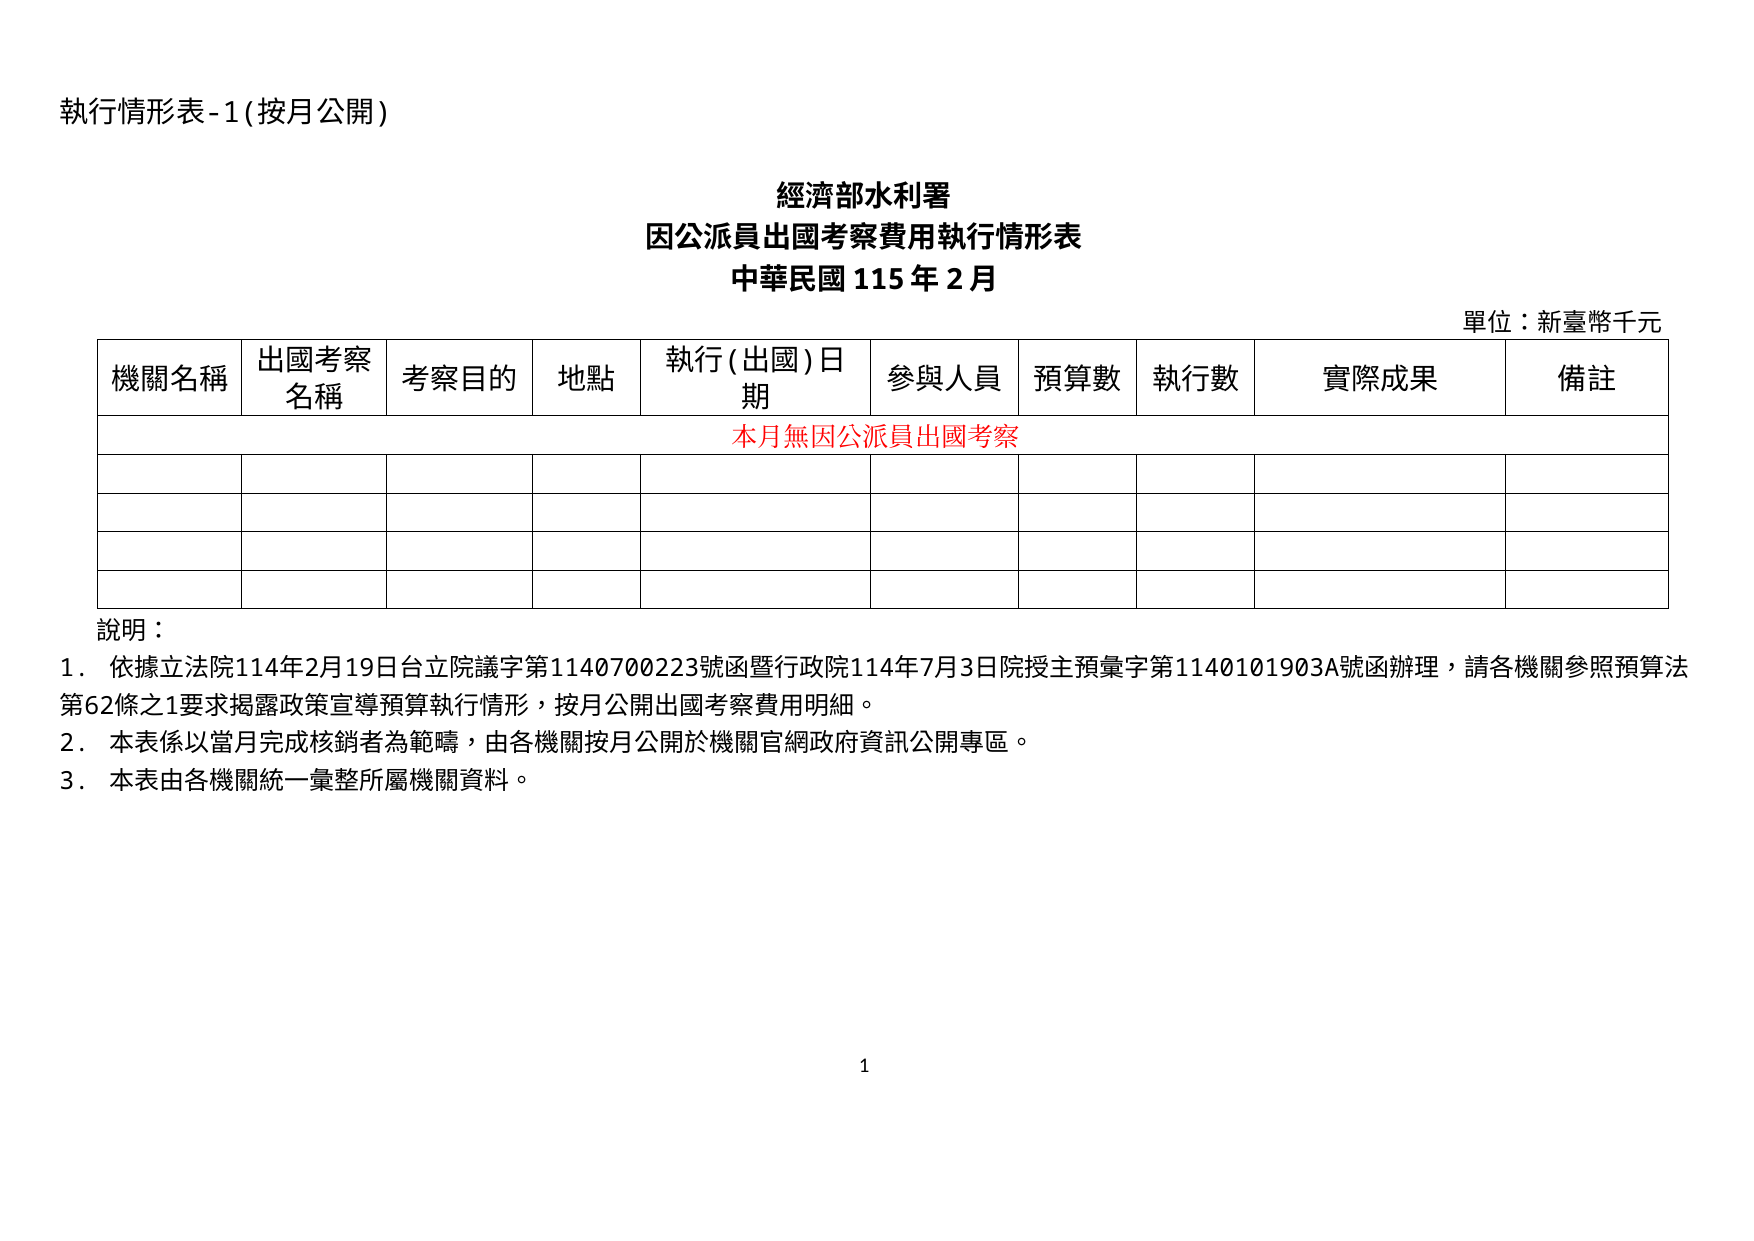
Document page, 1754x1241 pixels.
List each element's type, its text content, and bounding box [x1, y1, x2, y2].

text 說明： [97, 609, 1691, 647]
table_cell [387, 455, 532, 492]
table_cell [1137, 455, 1254, 492]
table_cell [1506, 455, 1668, 492]
table_header 考察目的 [387, 340, 532, 415]
table_header 實際成果 [1255, 340, 1505, 415]
table_cell [1506, 532, 1668, 569]
table_header 執行數 [1137, 340, 1254, 415]
table_cell [242, 571, 386, 608]
text 因公派員出國考察費用執行情形表 [59, 214, 1668, 256]
text 執行情形表-1(按月公開) [59, 89, 1668, 131]
table_cell [1255, 494, 1505, 531]
table_cell 本月無因公派員出國考察 [98, 416, 1668, 454]
table_cell [1019, 455, 1136, 492]
table_header 預算數 [1019, 340, 1136, 415]
table_header 參與人員 [871, 340, 1018, 415]
table_cell [387, 571, 532, 608]
table_cell [1255, 455, 1505, 492]
table_cell [98, 532, 241, 569]
table_cell [641, 571, 870, 608]
table_cell [98, 571, 241, 608]
table_header 機關名稱 [98, 340, 241, 415]
table_cell [641, 532, 870, 569]
table_cell [387, 532, 532, 569]
table_cell [1019, 494, 1136, 531]
table_cell [533, 571, 640, 608]
table_cell [1255, 571, 1505, 608]
table_cell [1019, 532, 1136, 569]
list 依據立法院114年2月19日台立院議字第1140700223號函暨行政院114年7月3日院授主預彙字第1140101903A號函辦理，請各機關參照預算法第62條之1要求揭露政策宣導預算執行情形，按月公開出國考察費用明細。 [59, 647, 1691, 722]
table_cell [1255, 532, 1505, 569]
table_header 備註 [1506, 340, 1668, 415]
table_cell [98, 455, 241, 492]
table_cell [1137, 494, 1254, 531]
table_cell [1506, 571, 1668, 608]
list 本表由各機關統一彙整所屬機關資料。 [59, 759, 1691, 797]
table_cell [387, 494, 532, 531]
table_cell [871, 532, 1018, 569]
table_cell [242, 494, 386, 531]
table_cell [1506, 494, 1668, 531]
table_cell [641, 494, 870, 531]
table_cell [871, 494, 1018, 531]
table_header 出國考察名稱 [242, 340, 386, 415]
table_cell [641, 455, 870, 492]
table_cell [242, 532, 386, 569]
text 經濟部水利署 [59, 173, 1668, 214]
table_cell [871, 455, 1018, 492]
table_cell [533, 455, 640, 492]
table_cell [533, 532, 640, 569]
table_header 地點 [533, 340, 640, 415]
table_cell [242, 455, 386, 492]
list 本表係以當月完成核銷者為範疇，由各機關按月公開於機關官網政府資訊公開專區。 [59, 722, 1691, 759]
text 單位：新臺幣千元 [59, 298, 1662, 339]
table_cell [1137, 571, 1254, 608]
table_cell [871, 571, 1018, 608]
table_cell [1137, 532, 1254, 569]
table_cell [98, 494, 241, 531]
text 中華民國115年2月 [59, 256, 1668, 298]
table_cell [1019, 571, 1136, 608]
table_cell [533, 494, 640, 531]
table_header 執行(出國)日期 [641, 340, 870, 415]
